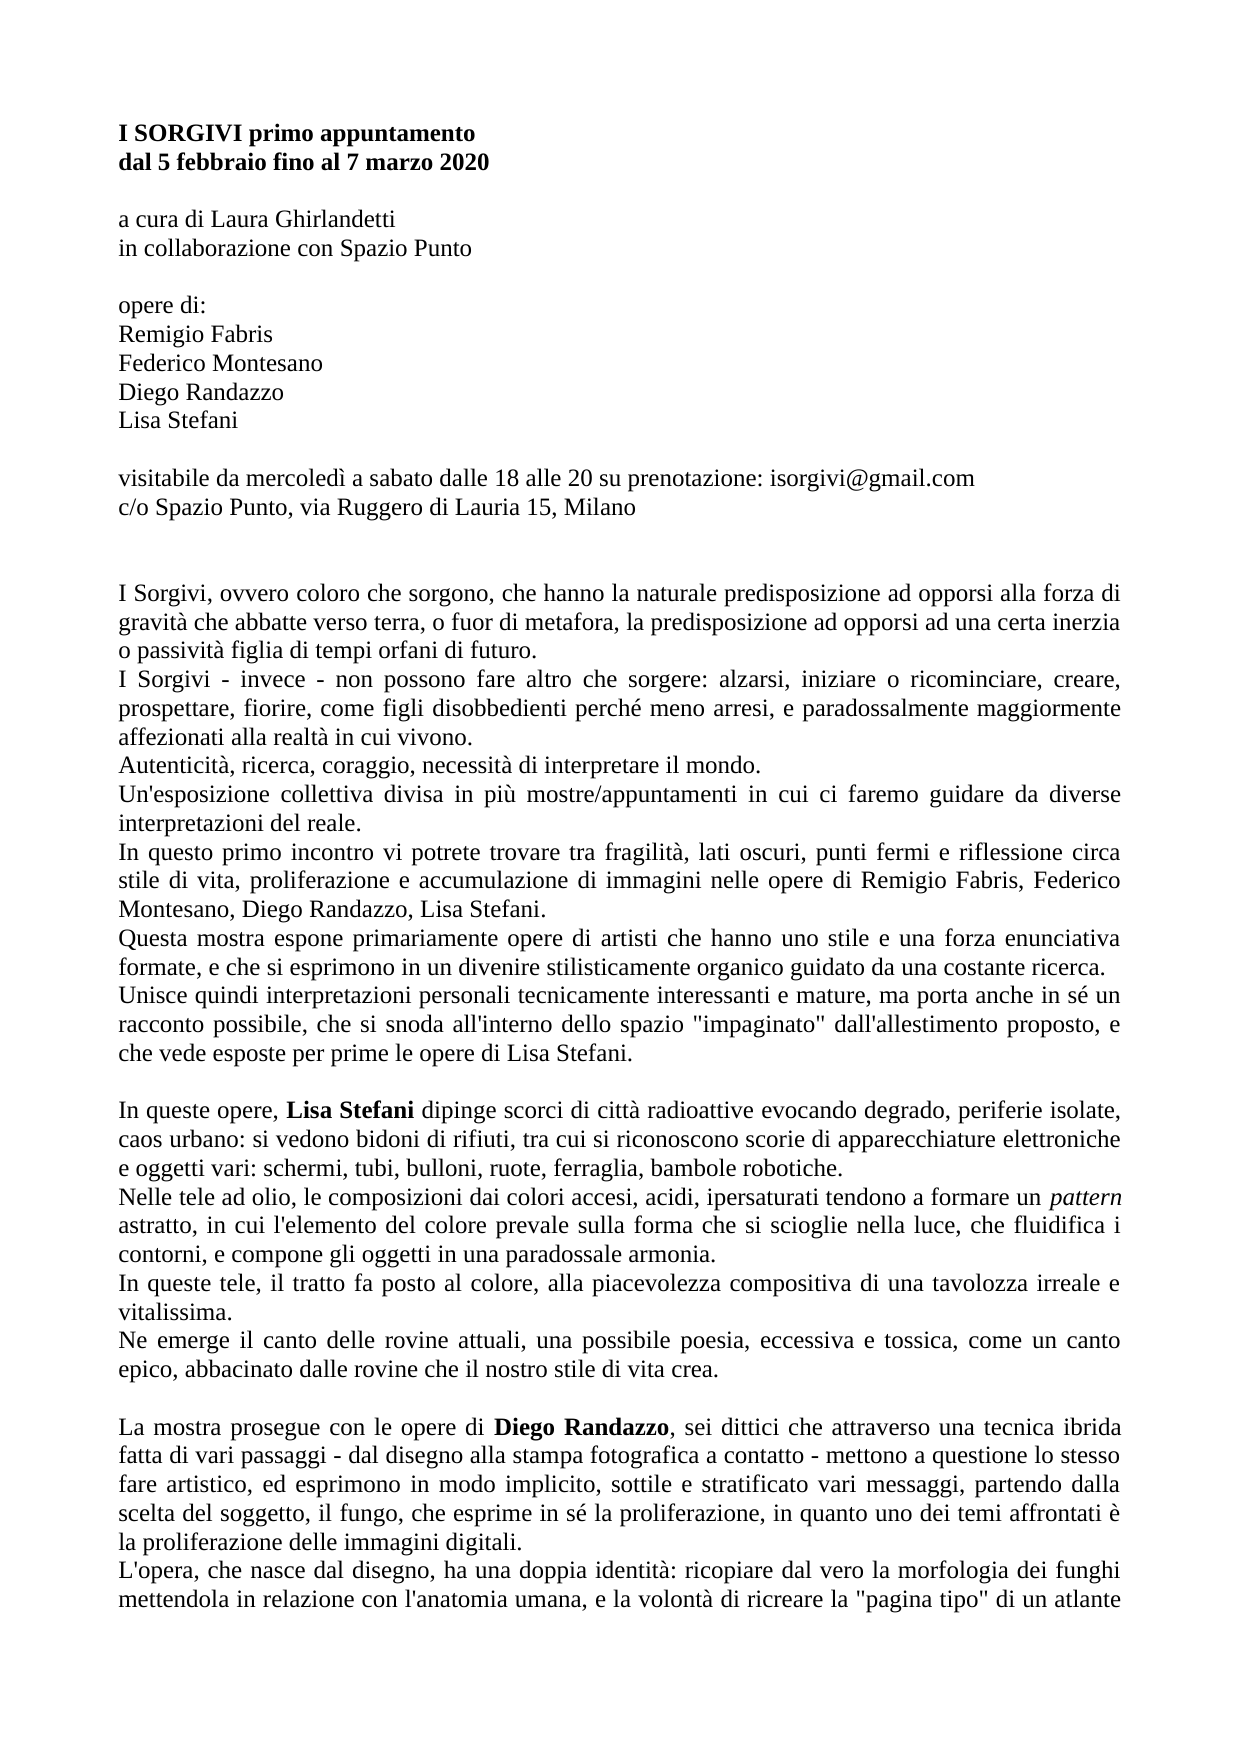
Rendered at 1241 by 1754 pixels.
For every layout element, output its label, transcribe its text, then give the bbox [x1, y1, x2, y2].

text I Sorgivi - invece - non possono fare altro che sorgere: alzarsi, iniziare o ricominciare, creare, prospettare, fiorire, come figli disobbedienti perché meno arresi, e paradossalmente maggiormente affezionati alla realtà in cui vivono. [118, 664, 1122, 751]
text in collaborazione con Spazio Punto [118, 233, 1122, 262]
text dal 5 febbraio fino al 7 marzo 2020 [118, 147, 1122, 176]
text L'opera, che nasce dal disegno, ha una doppia identità: ricopiare dal vero la morfologia dei funghi mettendola in relazione con l'anatomia umana, e la volontà di ricreare la "pagina tipo" di un atlante [118, 1556, 1122, 1613]
text Nelle tele ad olio, le composizioni dai colori accesi, acidi, ipersaturati tendono a formare un pattern astratto, in cui l'elemento del colore prevale sulla forma che si scioglie nella luce, che fluidifica i contorni, e compone gli oggetti in una paradossale armonia. [118, 1182, 1122, 1268]
text Remigio Fabris [118, 319, 1122, 348]
text La mostra prosegue con le opere di Diego Randazzo, sei dittici che attraverso una tecnica ibrida fatta di vari passaggi - dal disegno alla stampa fotografica a contatto - mettono a questione lo stesso fare artistico, ed esprimono in modo implicito, sottile e stratificato vari messaggi, partendo dalla scelta del soggetto, il fungo, che esprime in sé la proliferazione, in quanto uno dei temi affrontati è la proliferazione delle immagini digitali. [118, 1412, 1122, 1556]
text visitabile da mercoledì a sabato dalle 18 alle 20 su prenotazione: isorgivi@gmail.com [118, 463, 1122, 492]
text Ne emerge il canto delle rovine attuali, una possibile poesia, eccessiva e tossica, come un canto epico, abbacinato dalle rovine che il nostro stile di vita crea. [118, 1326, 1122, 1383]
text In queste tele, il tratto fa posto al colore, alla piacevolezza compositiva di una tavolozza irreale e vitalissima. [118, 1268, 1122, 1326]
text a cura di Laura Ghirlandetti [118, 204, 1122, 233]
text Un'esposizione collettiva divisa in più mostre/appuntamenti in cui ci faremo guidare da diverse interpretazioni del reale. [118, 779, 1122, 837]
text Questa mostra espone primariamente opere di artisti che hanno uno stile e una forza enunciativa formate, e che si esprimono in un divenire stilisticamente organico guidato da una costante ricerca. [118, 923, 1122, 981]
text I Sorgivi, ovvero coloro che sorgono, che hanno la naturale predisposizione ad opporsi alla forza di gravità che abbatte verso terra, o fuor di metafora, la predisposizione ad opporsi ad una certa inerzia o passività figlia di tempi orfani di futuro. [118, 578, 1122, 664]
text Unisce quindi interpretazioni personali tecnicamente interessanti e mature, ma porta anche in sé un racconto possibile, che si snoda all'interno dello spazio "impaginato" dall'allestimento proposto, e che vede esposte per prime le opere di Lisa Stefani. [118, 981, 1122, 1067]
text Autenticità, ricerca, coraggio, necessità di interpretare il mondo. [118, 751, 1122, 779]
text Diego Randazzo [118, 377, 1122, 406]
text Lisa Stefani [118, 406, 1122, 434]
text In questo primo incontro vi potrete trovare tra fragilità, lati oscuri, punti fermi e riflessione circa stile di vita, proliferazione e accumulazione di immagini nelle opere di Remigio Fabris, Federico Montesano, Diego Randazzo, Lisa Stefani. [118, 837, 1122, 923]
text In queste opere, Lisa Stefani dipinge scorci di città radioattive evocando degrado, periferie isolate, caos urbano: si vedono bidoni di rifiuti, tra cui si riconoscono scorie di apparecchiature elettroniche e oggetti vari: schermi, tubi, bulloni, ruote, ferraglia, bambole robotiche. [118, 1096, 1122, 1182]
text opere di: [118, 291, 1122, 319]
text I SORGIVI primo appuntamento [118, 118, 1122, 147]
text Federico Montesano [118, 348, 1122, 377]
text c/o Spazio Punto, via Ruggero di Lauria 15, Milano [118, 492, 1122, 521]
